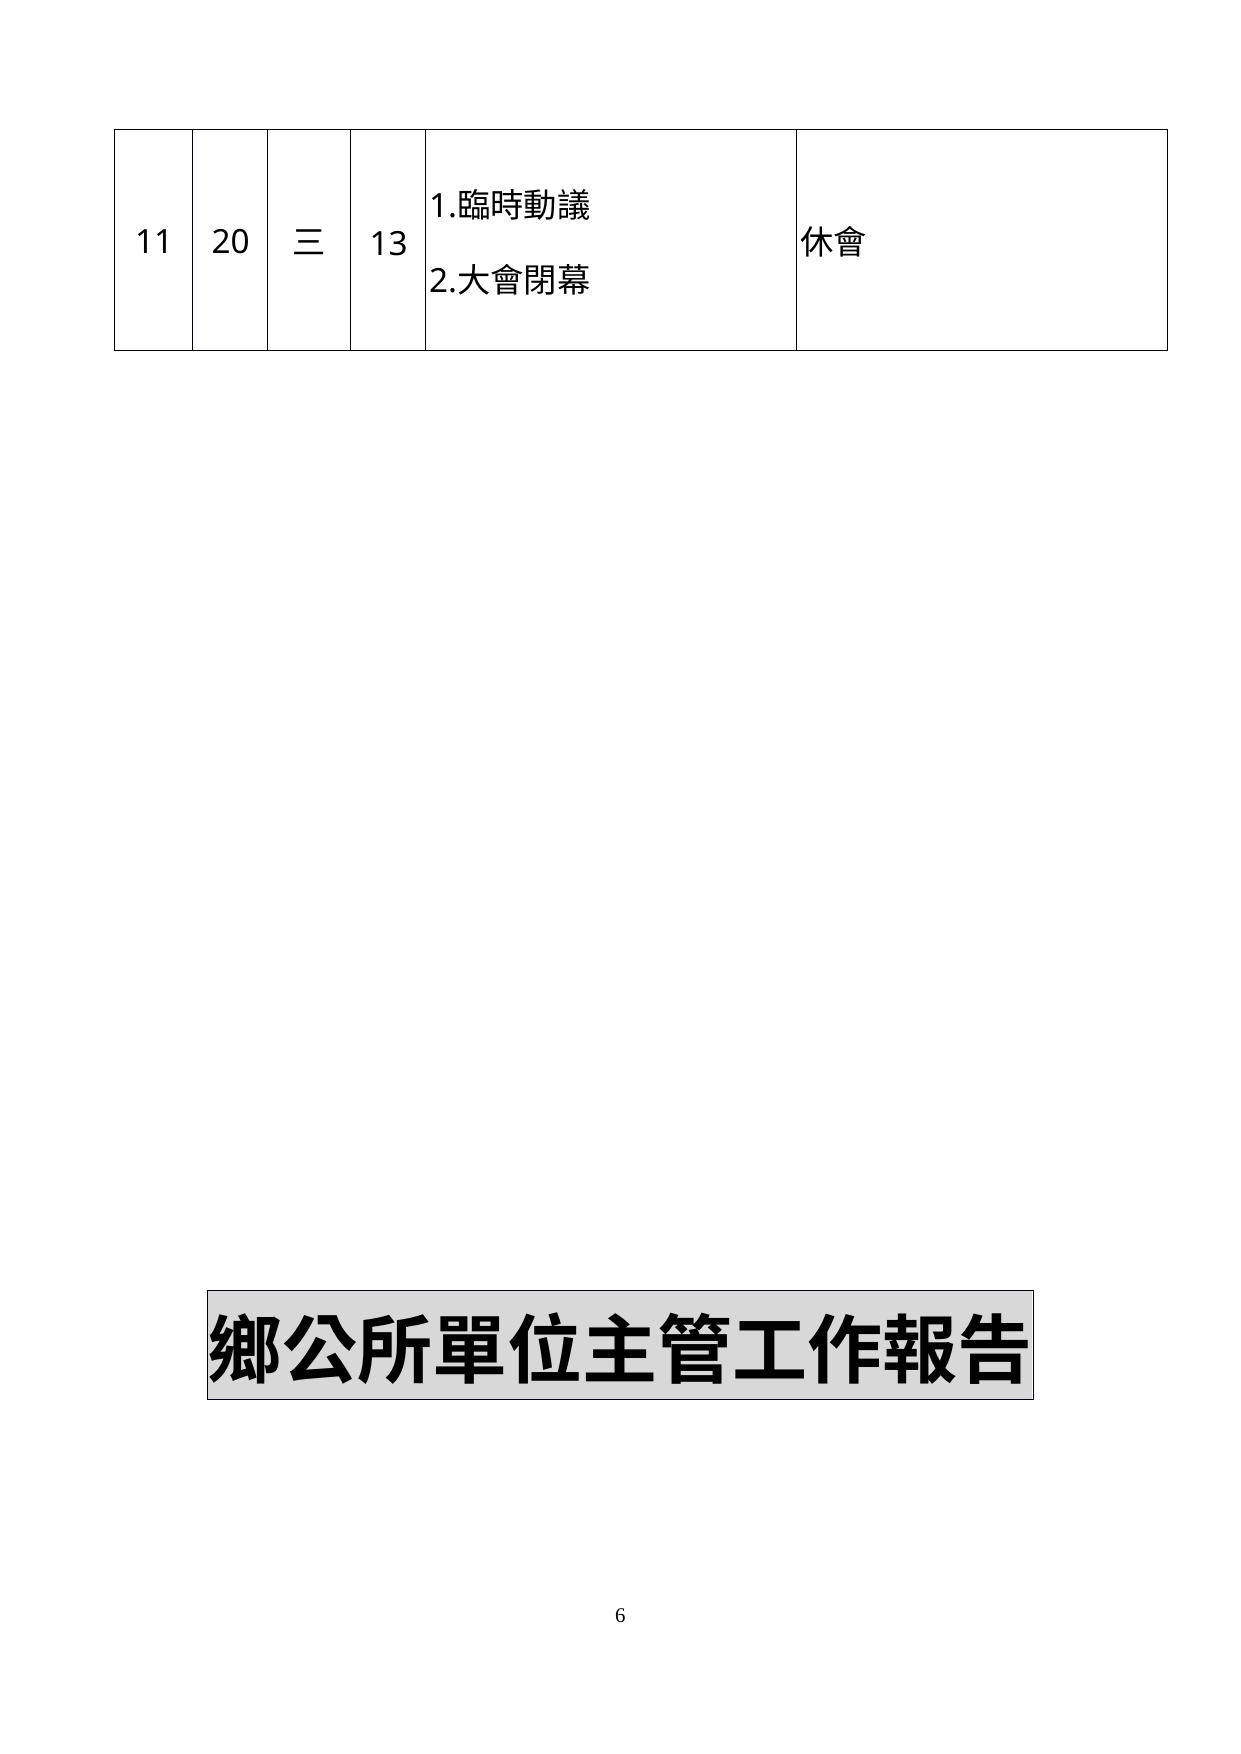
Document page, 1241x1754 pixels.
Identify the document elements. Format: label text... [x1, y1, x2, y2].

text 鄉公所單位主管工作報告 [208, 1291, 1033, 1399]
table_cell 11 [115, 130, 192, 350]
table_cell 1.臨時動議 2.大會閉幕 [426, 130, 796, 350]
table_cell 休會 [797, 130, 1167, 350]
table_cell [1168, 129, 1240, 350]
table_cell 13 [351, 130, 425, 350]
text 鄉公所單位主管工作報告 [118, 1289, 1033, 1401]
text 鄉公所單位主管工作報告 [208, 1289, 1122, 1401]
table_cell 20 [193, 130, 267, 350]
table_cell 三 [268, 130, 350, 350]
